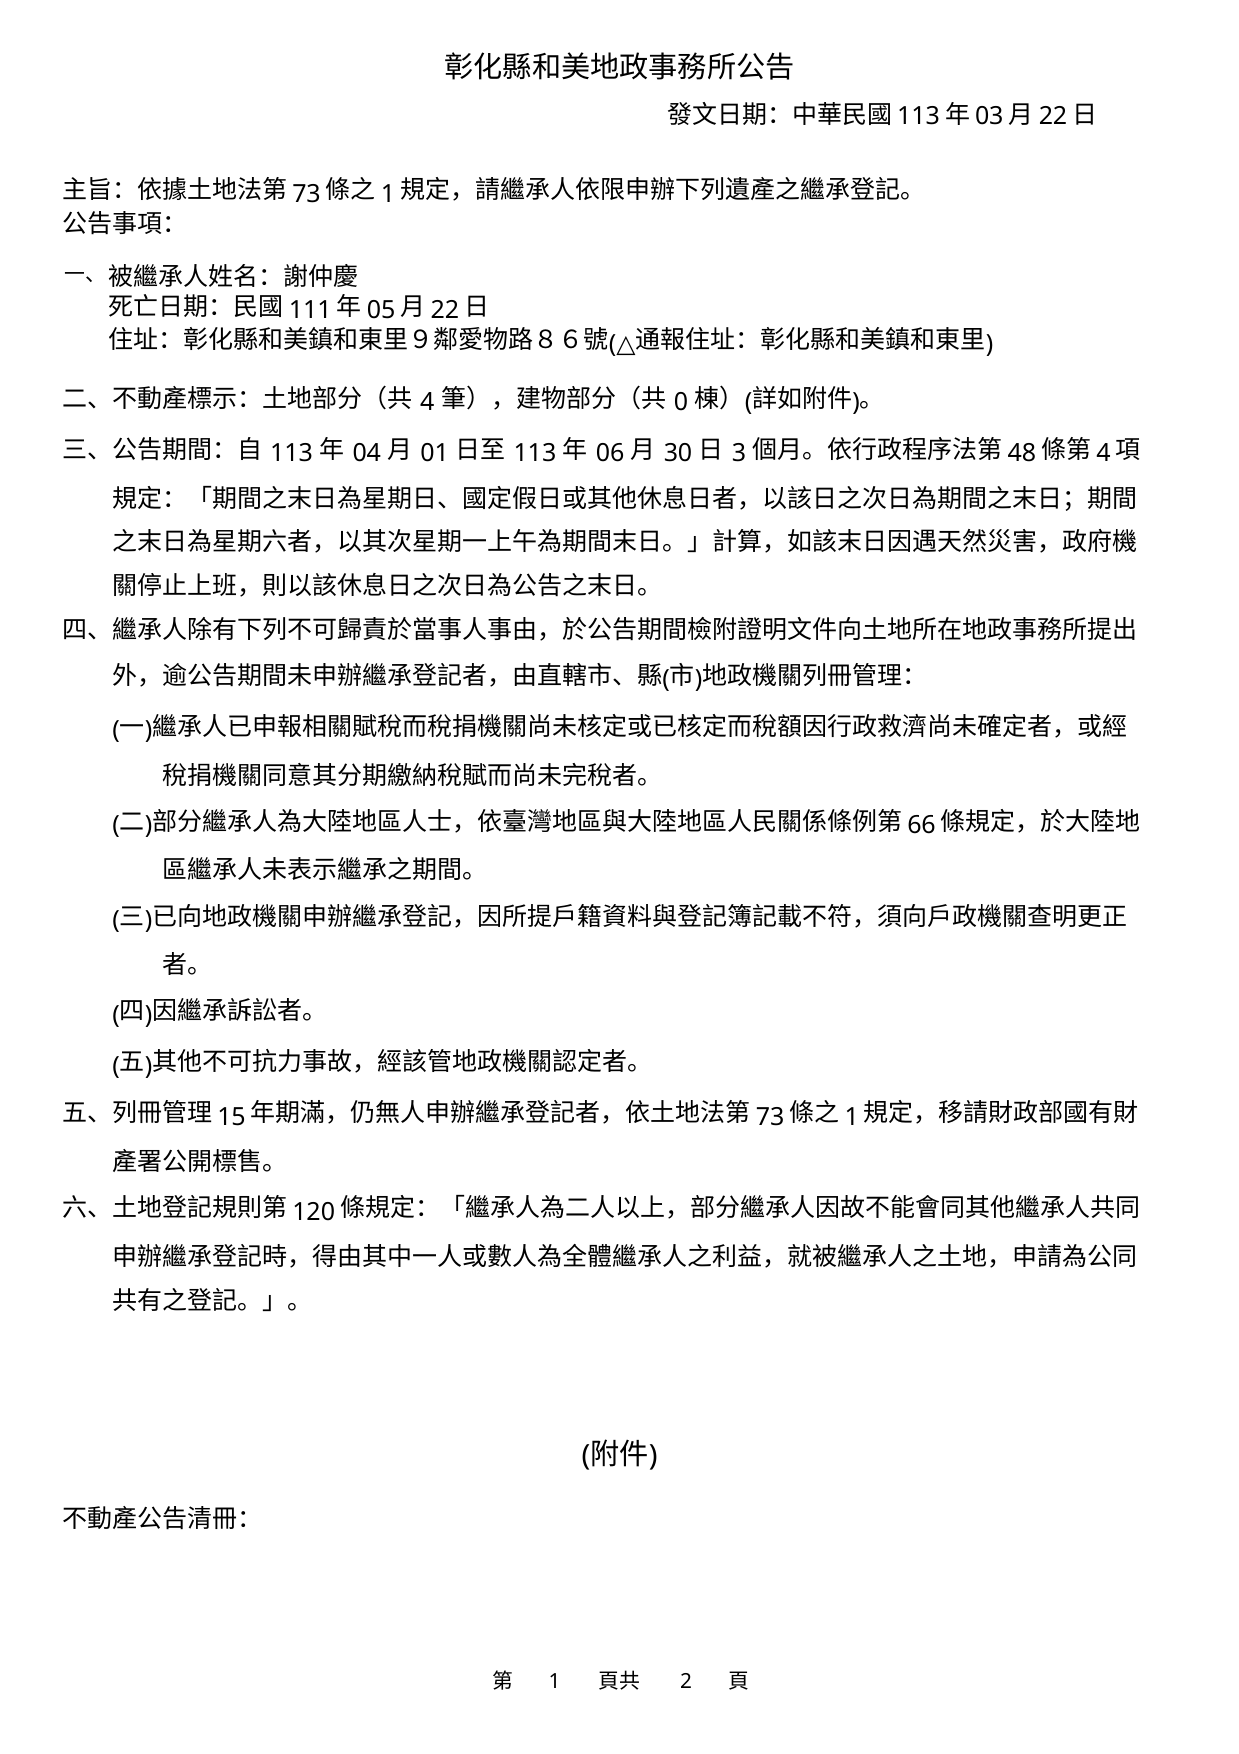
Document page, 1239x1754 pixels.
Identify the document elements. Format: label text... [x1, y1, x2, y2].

table_cell [653, 1383, 667, 1423]
table_cell 1 [523, 1661, 585, 1701]
table_header [759, 0, 1177, 41]
table_cell [0, 176, 62, 246]
table_cell [0, 1485, 62, 1557]
table_cell 發文日期：中華民國113年03月22日 [667, 95, 1177, 135]
table_cell [667, 1557, 718, 1661]
table_cell [1177, 176, 1239, 246]
table_cell [483, 135, 523, 176]
table_cell [0, 246, 62, 262]
table_cell [759, 1661, 1177, 1701]
table_cell [0, 95, 62, 135]
table_cell [1177, 1383, 1239, 1423]
table_cell [0, 1383, 62, 1423]
table_cell [523, 135, 585, 176]
table_cell 第 [483, 1661, 523, 1701]
table_cell [0, 135, 62, 176]
table_cell [718, 1557, 759, 1661]
table_cell [1177, 1485, 1239, 1557]
table_header [62, 0, 109, 41]
table_cell 主旨：依據土地法第73條之1規定，請繼承人依限申辦下列遺產之繼承登記。 公告事項： [62, 176, 1177, 262]
table_cell [109, 1383, 482, 1423]
table_cell [109, 95, 482, 135]
table_cell [1177, 1424, 1239, 1485]
table_cell [1177, 135, 1239, 176]
table_cell [718, 1383, 759, 1423]
table_cell 2 [653, 1661, 718, 1701]
table_cell [62, 1383, 109, 1423]
table_cell [0, 1424, 62, 1485]
table_header [109, 0, 482, 41]
table_cell [759, 1383, 1177, 1423]
table_cell 一、 [62, 263, 109, 313]
table_cell [483, 95, 523, 135]
table_cell [585, 135, 653, 176]
table_cell [1177, 263, 1239, 313]
table_cell (附件) [62, 1424, 1177, 1485]
table_cell [523, 1383, 585, 1423]
table_header [718, 0, 759, 41]
table_header [1177, 0, 1239, 41]
table_cell [0, 1661, 62, 1701]
table_cell 不動產公告清冊： [62, 1485, 1177, 1557]
table_cell [667, 1383, 718, 1423]
table_cell 頁共 [585, 1661, 653, 1701]
table_cell [1177, 95, 1239, 135]
table_cell [0, 314, 62, 384]
table_cell [759, 135, 1177, 176]
table_cell [62, 1661, 109, 1701]
table_cell [718, 135, 759, 176]
table_cell [653, 95, 667, 135]
table_cell [109, 1661, 482, 1701]
table_header [585, 0, 653, 41]
table_cell [585, 95, 653, 135]
table_cell [62, 1557, 109, 1661]
table_cell [1177, 246, 1239, 262]
table_header [667, 0, 718, 41]
table_header [523, 0, 585, 41]
table_cell 二、不動產標示：土地部分（共 4 筆），建物部分（共 0 棟）(詳如附件)。 三、公告期間：自 113 年 04 月 01 日至 113 年 06 月 30 日 3 個月。依行政程序法第48條第4項 規定：「期間之末日為星期日、國定假日或其他休息日者，以該日之次日為期間之末日；期間 之末日為星期六者，以其次星期一上午為期間末日。」計算，如該末日因遇天然災害，政府機 關停止上班，則以該休息日之次日為公告之末日。 四、繼承人除有下列不可歸責於當事人事由，於公告期間檢附證明文件向土地所在地政事務所提出 外，逾公告期間未申辦繼承登記者，由直轄市、縣(市)地政機關列冊管理： (一)繼承人已申報相關賦稅而稅捐機關尚未核定或已核定而稅額因行政救濟尚未確定者，或經 稅捐機關同意其分期繳納稅賦而尚未完稅者。 (二)部分繼承人為大陸地區人士，依臺灣地區與大陸地區人民關係條例第66條規定，於大陸地 區繼承人未表示繼承之期間。 (三)已向地政機關申辦繼承登記，因所提戶籍資料與登記簿記載不符，須向戶政機關查明更正 者。 (四)因繼承訴訟者。 (五)其他不可抗力事故，經該管地政機關認定者。 五、列冊管理15年期滿，仍無人申辦繼承登記者，依土地法第73條之1規定，移請財政部國有財 產署公開標售。 六、土地登記規則第120條規定：「繼承人為二人以上，部分繼承人因故不能會同其他繼承人共同 申辦繼承登記時，得由其中一人或數人為全體繼承人之利益，就被繼承人之土地，申請為公同 共有之登記。」。 [62, 384, 1177, 1383]
table_cell [62, 314, 109, 384]
table_cell [0, 41, 62, 94]
table_cell [1177, 41, 1239, 94]
table_cell [759, 1557, 1177, 1661]
table_cell [523, 95, 585, 135]
table_cell [1177, 1557, 1239, 1661]
table_cell [1177, 384, 1239, 1383]
table_cell [483, 1557, 523, 1661]
table_cell 被繼承人姓名：謝仲慶 死亡日期：民國111年05月22日 住址：彰化縣和美鎮和東里９鄰愛物路８６號(△通報住址：彰化縣和美鎮和東里) [109, 263, 1177, 384]
table_cell [585, 1557, 653, 1661]
table_header [0, 0, 62, 41]
table_cell [483, 1383, 523, 1423]
table_cell 頁 [718, 1661, 759, 1701]
table_cell [0, 1557, 62, 1661]
table_cell [1177, 314, 1239, 384]
table_cell [523, 1557, 585, 1661]
table_cell [585, 1383, 653, 1423]
table_header [483, 0, 523, 41]
table_cell [667, 135, 718, 176]
table_cell [62, 135, 109, 176]
table_header [653, 0, 667, 41]
table_cell [653, 135, 667, 176]
table_cell [62, 95, 109, 135]
table_cell 彰化縣和美地政事務所公告 [62, 41, 1177, 94]
table_cell [109, 1557, 482, 1661]
table_cell [0, 384, 62, 1383]
table_cell [1177, 1661, 1239, 1701]
table_cell [0, 263, 62, 313]
table_cell [109, 135, 482, 176]
table_cell [653, 1557, 667, 1661]
